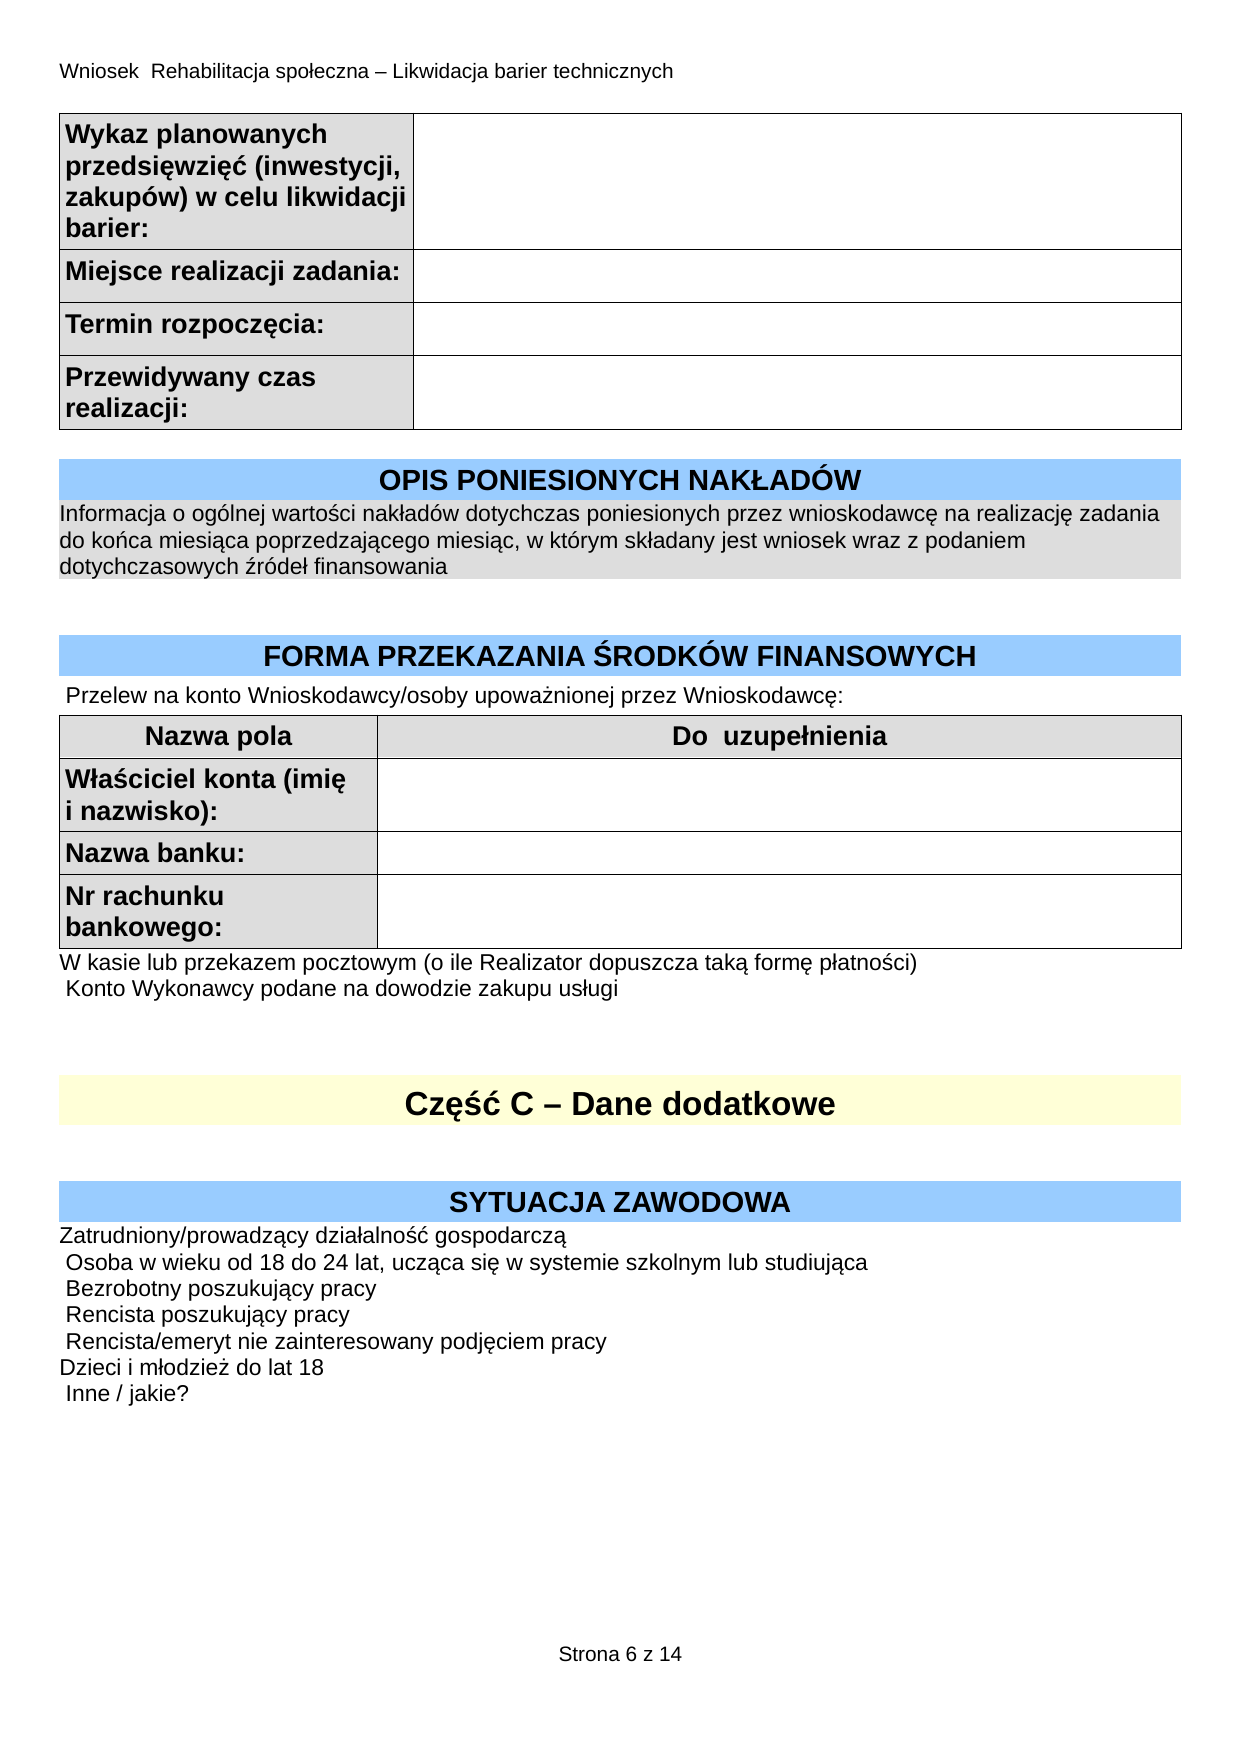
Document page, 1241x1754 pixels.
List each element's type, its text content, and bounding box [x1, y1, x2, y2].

table_header Do uzupełnienia [378, 716, 1181, 757]
table_cell [414, 114, 1181, 249]
table_cell Właściciel konta (imię i nazwisko): [60, 759, 377, 831]
text Rencista poszukujący pracy [59, 1301, 1181, 1328]
subtitle OPIS PONIESIONYCH NAKŁADÓW [59, 459, 1181, 500]
subtitle Część C – Dane dodatkowe [59, 1075, 1181, 1125]
table_cell Miejsce realizacji zadania: [60, 250, 413, 302]
text Inne / jakie? [59, 1380, 1181, 1407]
text Osoba w wieku od 18 do 24 lat, ucząca się w systemie szkolnym lub studiująca [59, 1249, 1181, 1275]
table_cell [378, 875, 1181, 948]
text Bezrobotny poszukujący pracy [59, 1275, 1181, 1301]
table_cell [414, 303, 1181, 355]
text Przelew na konto Wnioskodawcy/osoby upoważnionej przez Wnioskodawcę: [59, 682, 1181, 709]
text W kasie lub przekazem pocztowym (o ile Realizator dopuszcza taką formę płatności) [59, 949, 1181, 975]
table_cell Nazwa banku: [60, 832, 377, 874]
text Konto Wykonawcy podane na dowodzie zakupu usługi [59, 975, 1181, 1001]
table_cell Termin rozpoczęcia: [60, 303, 413, 355]
table_cell Nr rachunku bankowego: [60, 875, 377, 948]
subtitle FORMA PRZEKAZANIA ŚRODKÓW FINANSOWYCH [59, 635, 1181, 676]
subtitle SYTUACJA ZAWODOWA [59, 1181, 1181, 1222]
text Rencista/emeryt nie zainteresowany podjęciem pracy [59, 1328, 1181, 1354]
table_cell Przewidywany czas realizacji: [60, 356, 413, 429]
table_cell [378, 759, 1181, 831]
table_cell [414, 250, 1181, 302]
table_cell Wykaz planowanych przedsięwzięć (inwestycji, zakupów) w celu likwidacji barier: [60, 114, 413, 249]
table_cell [414, 356, 1181, 429]
table_header Nazwa pola [60, 716, 377, 757]
text Informacja o ogólnej wartości nakładów dotychczas poniesionych przez wnioskodawcę na realizację zadania do końca miesiąca poprzedzającego miesiąc, w którym składany jest wniosek wraz z podaniem dotychczasowych źródeł finansowania [59, 500, 1181, 579]
text Dzieci i młodzież do lat 18 [59, 1354, 1181, 1380]
table_cell [378, 832, 1181, 874]
text Zatrudniony/prowadzący działalność gospodarczą [59, 1222, 1181, 1249]
